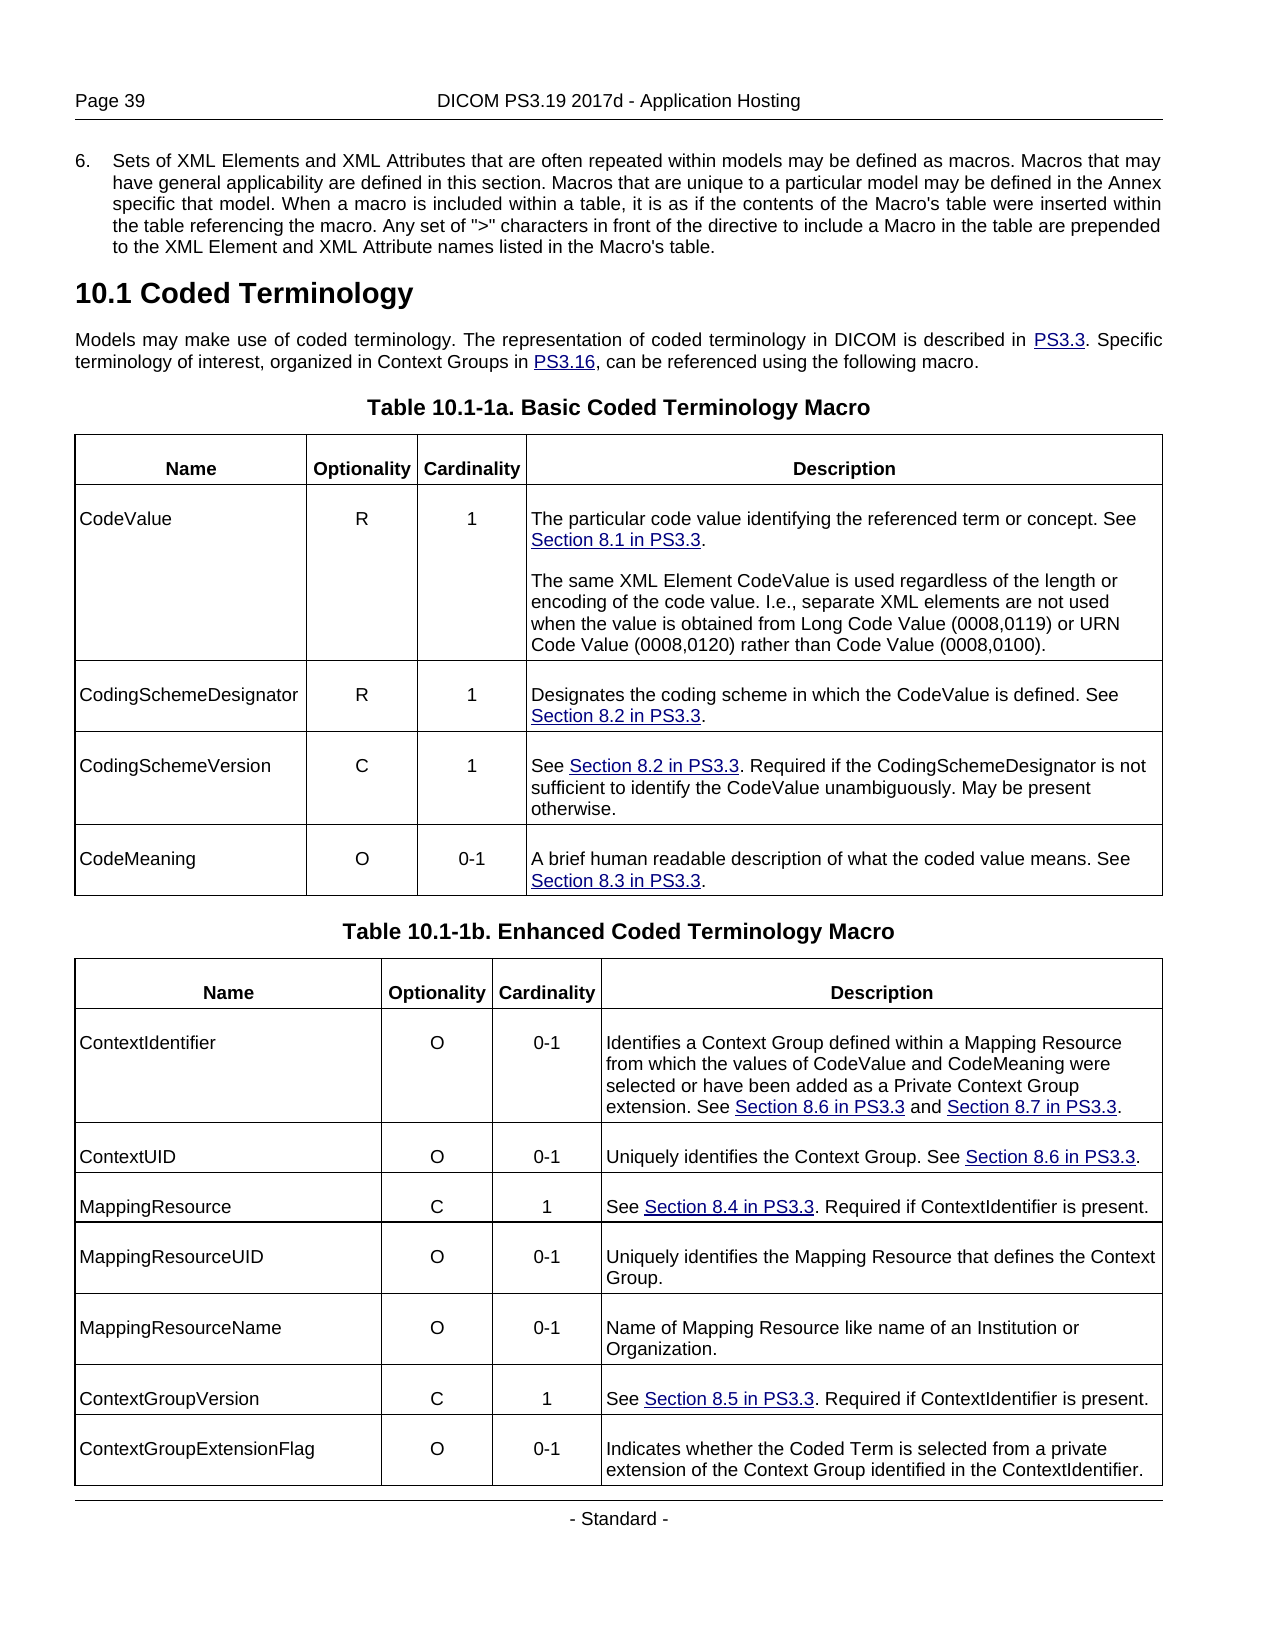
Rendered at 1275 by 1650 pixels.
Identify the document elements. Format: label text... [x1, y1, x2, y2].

table_header Description [527, 435, 1162, 483]
table_cell 1 [418, 485, 526, 660]
table_cell MappingResource [76, 1173, 381, 1221]
table_cell O [382, 1223, 492, 1293]
table_cell Uniquely identifies the Mapping Resource that defines the Context Group. [602, 1223, 1162, 1293]
table_cell 1 [418, 661, 526, 731]
table_cell CodeValue [76, 485, 306, 660]
table_cell ContextIdentifier [76, 1009, 381, 1122]
table_cell 0-1 [493, 1294, 601, 1364]
text Table 10.1-1b. Enhanced Coded Terminology Macro [75, 919, 1162, 944]
table_cell See Section 8.4 in PS3.3. Required if ContextIdentifier is present. [602, 1173, 1162, 1221]
text Table 10.1-1a. Basic Coded Terminology Macro [75, 394, 1162, 420]
table_cell O [382, 1009, 492, 1122]
text 10.1 Coded Terminology [75, 277, 1162, 310]
table_cell ContextUID [76, 1123, 381, 1172]
list Sets of XML Elements and XML Attributes that are often repeated within models may be defined as macros. Macros that may have general applicability are defined in this section. Macros that are unique to a particular model may be defined in the Annex specific that model. When a macro is included within a table, it is as if the contents of the Macro's table were inserted within the table referencing the macro. Any set of ">" characters in front of the directive to include a Macro in the table are prepended to the XML Element and XML Attribute names listed in the Macro's table. [75, 150, 1162, 258]
table_header Optionality [307, 435, 417, 483]
table_cell 1 [493, 1173, 601, 1221]
table_cell ContextGroupExtensionFlag [76, 1415, 381, 1485]
table_cell C [307, 732, 417, 824]
table_header Cardinality [418, 435, 526, 483]
table_cell See Section 8.5 in PS3.3. Required if ContextIdentifier is present. [602, 1365, 1162, 1414]
table_cell The particular code value identifying the referenced term or concept. See Section 8.1 in PS3.3. The same XML Element CodeValue is used regardless of the length or encoding of the code value. I.e., separate XML elements are not used when the value is obtained from Long Code Value (0008,0119) or URN Code Value (0008,0120) rather than Code Value (0008,0100). [527, 485, 1162, 660]
text Models may make use of coded terminology. The representation of coded terminology in DICOM is described in PS3.3. Specific terminology of interest, organized in Context Groups in PS3.16, can be referenced using the following macro. [75, 329, 1162, 372]
table_cell Indicates whether the Coded Term is selected from a private extension of the Context Group identified in the ContextIdentifier. [602, 1415, 1162, 1485]
table_cell MappingResourceName [76, 1294, 381, 1364]
table_cell A brief human readable description of what the coded value means. See Section 8.3 in PS3.3. [527, 825, 1162, 895]
table_cell 0-1 [493, 1223, 601, 1293]
table_cell R [307, 661, 417, 731]
table_cell R [307, 485, 417, 660]
table_cell See Section 8.2 in PS3.3. Required if the CodingSchemeDesignator is not sufficient to identify the CodeValue unambiguously. May be present otherwise. [527, 732, 1162, 824]
table_cell 0-1 [493, 1123, 601, 1172]
table_cell CodeMeaning [76, 825, 306, 895]
table_cell 0-1 [418, 825, 526, 895]
table_cell CodingSchemeVersion [76, 732, 306, 824]
table_cell Name of Mapping Resource like name of an Institution or Organization. [602, 1294, 1162, 1364]
table_cell Identifies a Context Group defined within a Mapping Resource from which the values of CodeValue and CodeMeaning were selected or have been added as a Private Context Group extension. See Section 8.6 in PS3.3 and Section 8.7 in PS3.3. [602, 1009, 1162, 1122]
table_header Name [76, 959, 381, 1008]
table_cell C [382, 1173, 492, 1221]
table_cell 0-1 [493, 1415, 601, 1485]
table_cell 1 [418, 732, 526, 824]
table_cell CodingSchemeDesignator [76, 661, 306, 731]
table_cell 0-1 [493, 1009, 601, 1122]
table_cell O [382, 1415, 492, 1485]
table_cell 1 [493, 1365, 601, 1414]
table_cell C [382, 1365, 492, 1414]
table_header Cardinality [493, 959, 601, 1008]
table_cell MappingResourceUID [76, 1223, 381, 1293]
table_cell O [382, 1294, 492, 1364]
table_header Optionality [382, 959, 492, 1008]
table_cell Uniquely identifies the Context Group. See Section 8.6 in PS3.3. [602, 1123, 1162, 1172]
table_cell O [382, 1123, 492, 1172]
table_header Description [602, 959, 1162, 1008]
table_cell ContextGroupVersion [76, 1365, 381, 1414]
table_cell O [307, 825, 417, 895]
table_header Name [76, 435, 306, 483]
table_cell Designates the coding scheme in which the CodeValue is defined. See Section 8.2 in PS3.3. [527, 661, 1162, 731]
